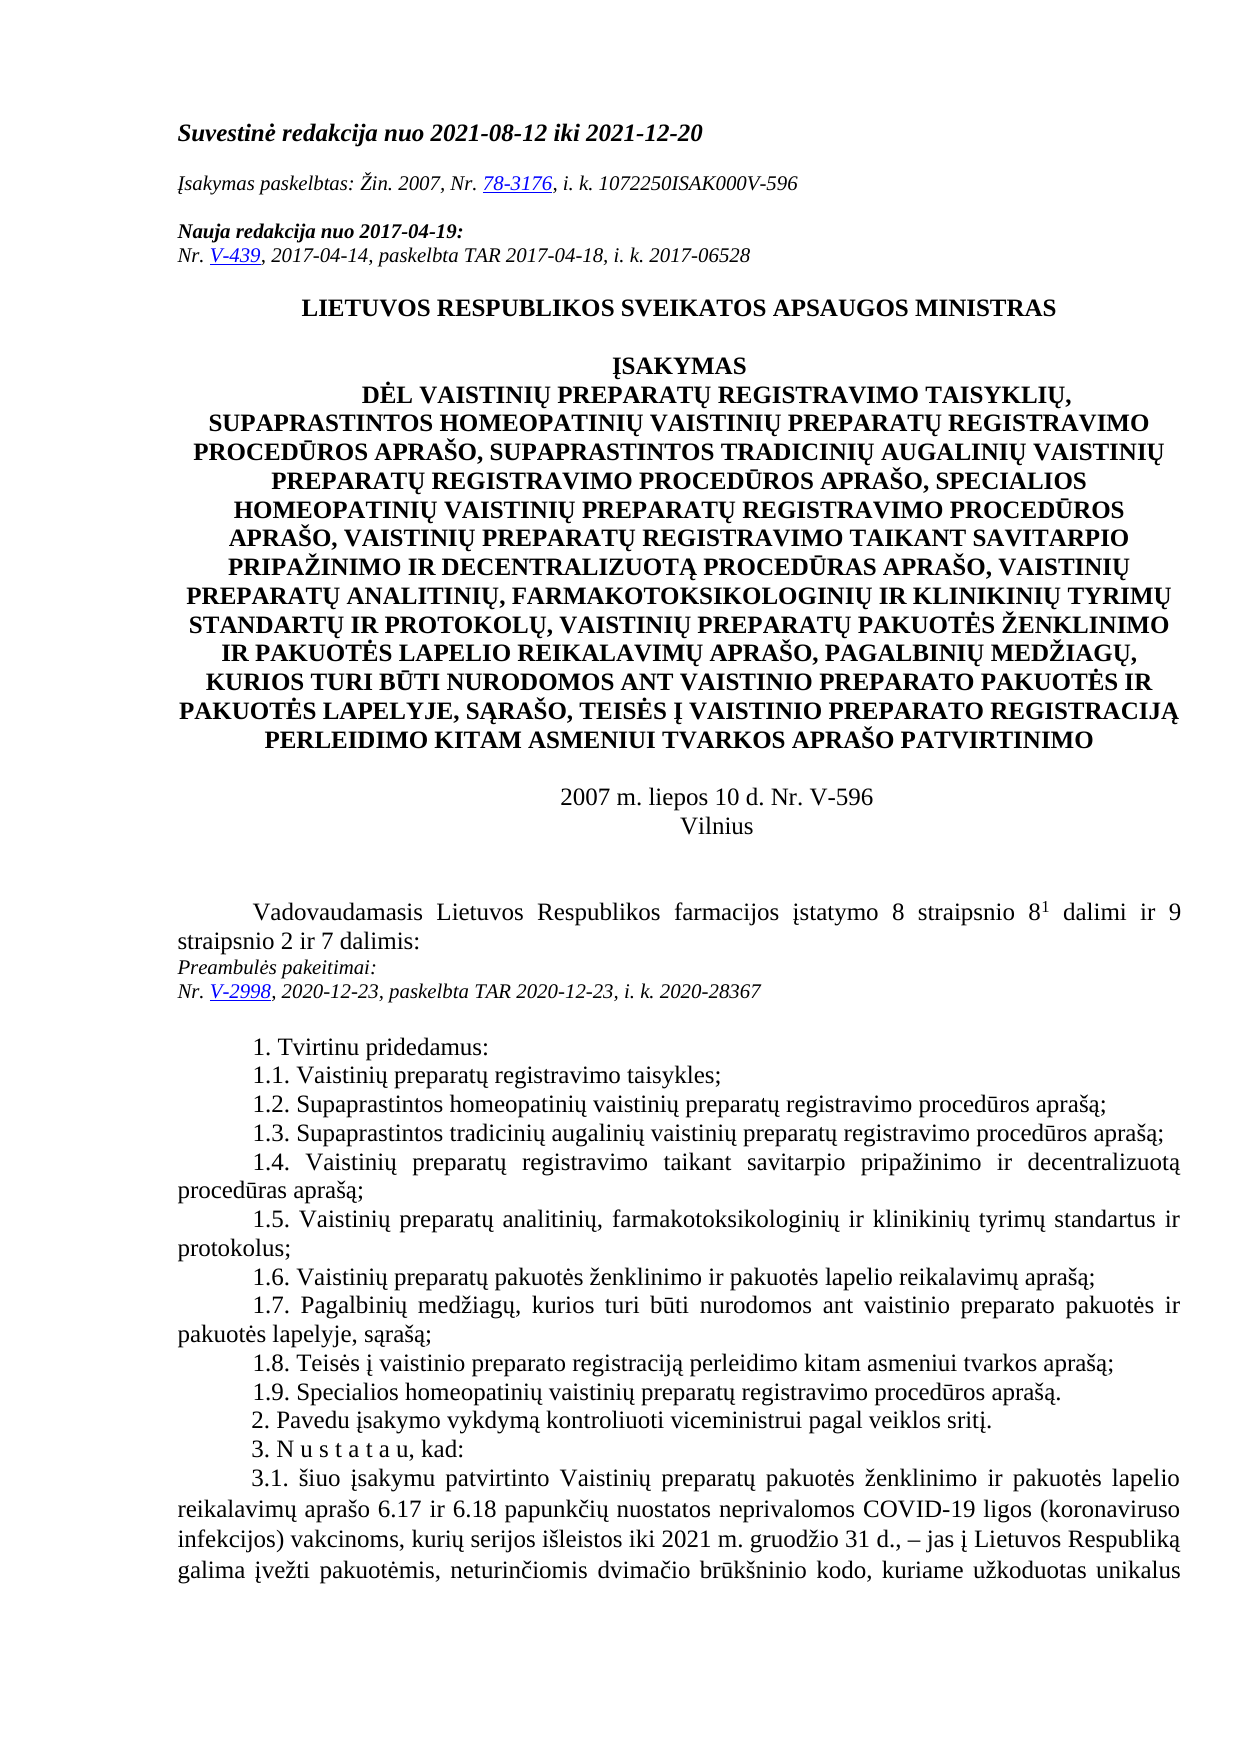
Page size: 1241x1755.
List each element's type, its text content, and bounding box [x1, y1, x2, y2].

text Preambulės pakeitimai: [177, 955, 1181, 979]
text Vilnius [177, 811, 1181, 840]
text 1.2. Supaprastintos homeopatinių vaistinių preparatų registravimo procedūros aprašą; [177, 1089, 1181, 1118]
text Nr. V-2998, 2020-12-23, paskelbta TAR 2020-12-23, i. k. 2020-28367 [177, 979, 1181, 1003]
text 2. Pavedu įsakymo vykdymą kontroliuoti viceministrui pagal veiklos sritį. [177, 1405, 1181, 1434]
text DĖL VAISTINIŲ PREPARATŲ REGISTRAVIMO TAISYKLIŲ, SUPAPRASTINTOS HOMEOPATINIŲ VAISTINIŲ PREPARATŲ REGISTRAVIMO PROCEDŪROS APRAŠO, SUPAPRASTINTOS TRADICINIŲ AUGALINIŲ VAISTINIŲ PREPARATŲ REGISTRAVIMO PROCEDŪROS APRAŠO, SPECIALIOS HOMEOPATINIŲ VAISTINIŲ PREPARATŲ REGISTRAVIMO PROCEDŪROS APRAŠO, VAISTINIŲ PREPARATŲ REGISTRAVIMO TAIKANT SAVITARPIO PRIPAŽINIMO IR DECENTRALIZUOTĄ PROCEDŪRAS APRAŠO, VAISTINIŲ PREPARATŲ ANALITINIŲ, FARMAKOTOKSIKOLOGINIŲ IR KLINIKINIŲ TYRIMŲ STANDARTŲ IR PROTOKOLŲ, VAISTINIŲ PREPARATŲ PAKUOTĖS ŽENKLINIMO IR PAKUOTĖS LAPELIO REIKALAVIMŲ APRAŠO, PAGALBINIŲ MEDŽIAGŲ, KURIOS TURI BŪTI NURODOMOS ANT VAISTINIO PREPARATO PAKUOTĖS IR PAKUOTĖS LAPELYJE, SĄRAŠO, TEISĖS Į VAISTINIO PREPARATO REGISTRACIJĄ PERLEIDIMO KITAM ASMENIUI TVARKOS APRAŠO PATVIRTINIMO [177, 380, 1181, 753]
text Nr. V-439, 2017-04-14, paskelbta TAR 2017-04-18, i. k. 2017-06528 [177, 243, 1181, 267]
text ĮSAKYMAS [177, 351, 1181, 380]
text 1.3. Supaprastintos tradicinių augalinių vaistinių preparatų registravimo procedūros aprašą; [177, 1118, 1181, 1147]
text 2007 m. liepos 10 d. Nr. V-596 [177, 782, 1181, 811]
text 1.5. Vaistinių preparatų analitinių, farmakotoksikologinių ir klinikinių tyrimų standartus ir protokolus; [177, 1204, 1181, 1262]
text Vadovaudamasis Lietuvos Respublikos farmacijos įstatymo 8 straipsnio 81 dalimi ir 9 straipsnio 2 ir 7 dalimis: [177, 897, 1181, 955]
text 1.6. Vaistinių preparatų pakuotės ženklinimo ir pakuotės lapelio reikalavimų aprašą; [177, 1262, 1181, 1290]
text 1.8. Teisės į vaistinio preparato registraciją perleidimo kitam asmeniui tvarkos aprašą; [177, 1348, 1181, 1377]
text 3.1. šiuo įsakymu patvirtinto Vaistinių preparatų pakuotės ženklinimo ir pakuotės lapelio reikalavimų aprašo 6.17 ir 6.18 papunkčių nuostatos neprivalomos COVID-19 ligos (koronaviruso infekcijos) vakcinoms, kurių serijos išleistos iki 2021 m. gruodžio 31 d., – jas į Lietuvos Respubliką galima įvežti pakuotėmis, neturinčiomis dvimačio brūkšninio kodo, kuriame užkoduotas unikalus [177, 1463, 1181, 1584]
text LIETUVOS RESPUBLIKOS SVEIKATOS APSAUGOS MINISTRAS [177, 293, 1181, 322]
text 1. Tvirtinu pridedamus: [177, 1032, 1181, 1060]
text 1.1. Vaistinių preparatų registravimo taisykles; [177, 1060, 1181, 1089]
text Įsakymas paskelbtas: Žin. 2007, Nr. 78-3176, i. k. 1072250ISAK000V-596 [177, 171, 1181, 195]
text Nauja redakcija nuo 2017-04-19: [177, 219, 1181, 243]
text 3. N u s t a t a u, kad: [177, 1434, 1181, 1463]
text 1.9. Specialios homeopatinių vaistinių preparatų registravimo procedūros aprašą. [177, 1377, 1181, 1405]
text Suvestinė redakcija nuo 2021-08-12 iki 2021-12-20 [177, 118, 1181, 147]
text 1.7. Pagalbinių medžiagų, kurios turi būti nurodomos ant vaistinio preparato pakuotės ir pakuotės lapelyje, sąrašą; [177, 1290, 1181, 1348]
text 1.4. Vaistinių preparatų registravimo taikant savitarpio pripažinimo ir decentralizuotą procedūras aprašą; [177, 1147, 1181, 1204]
